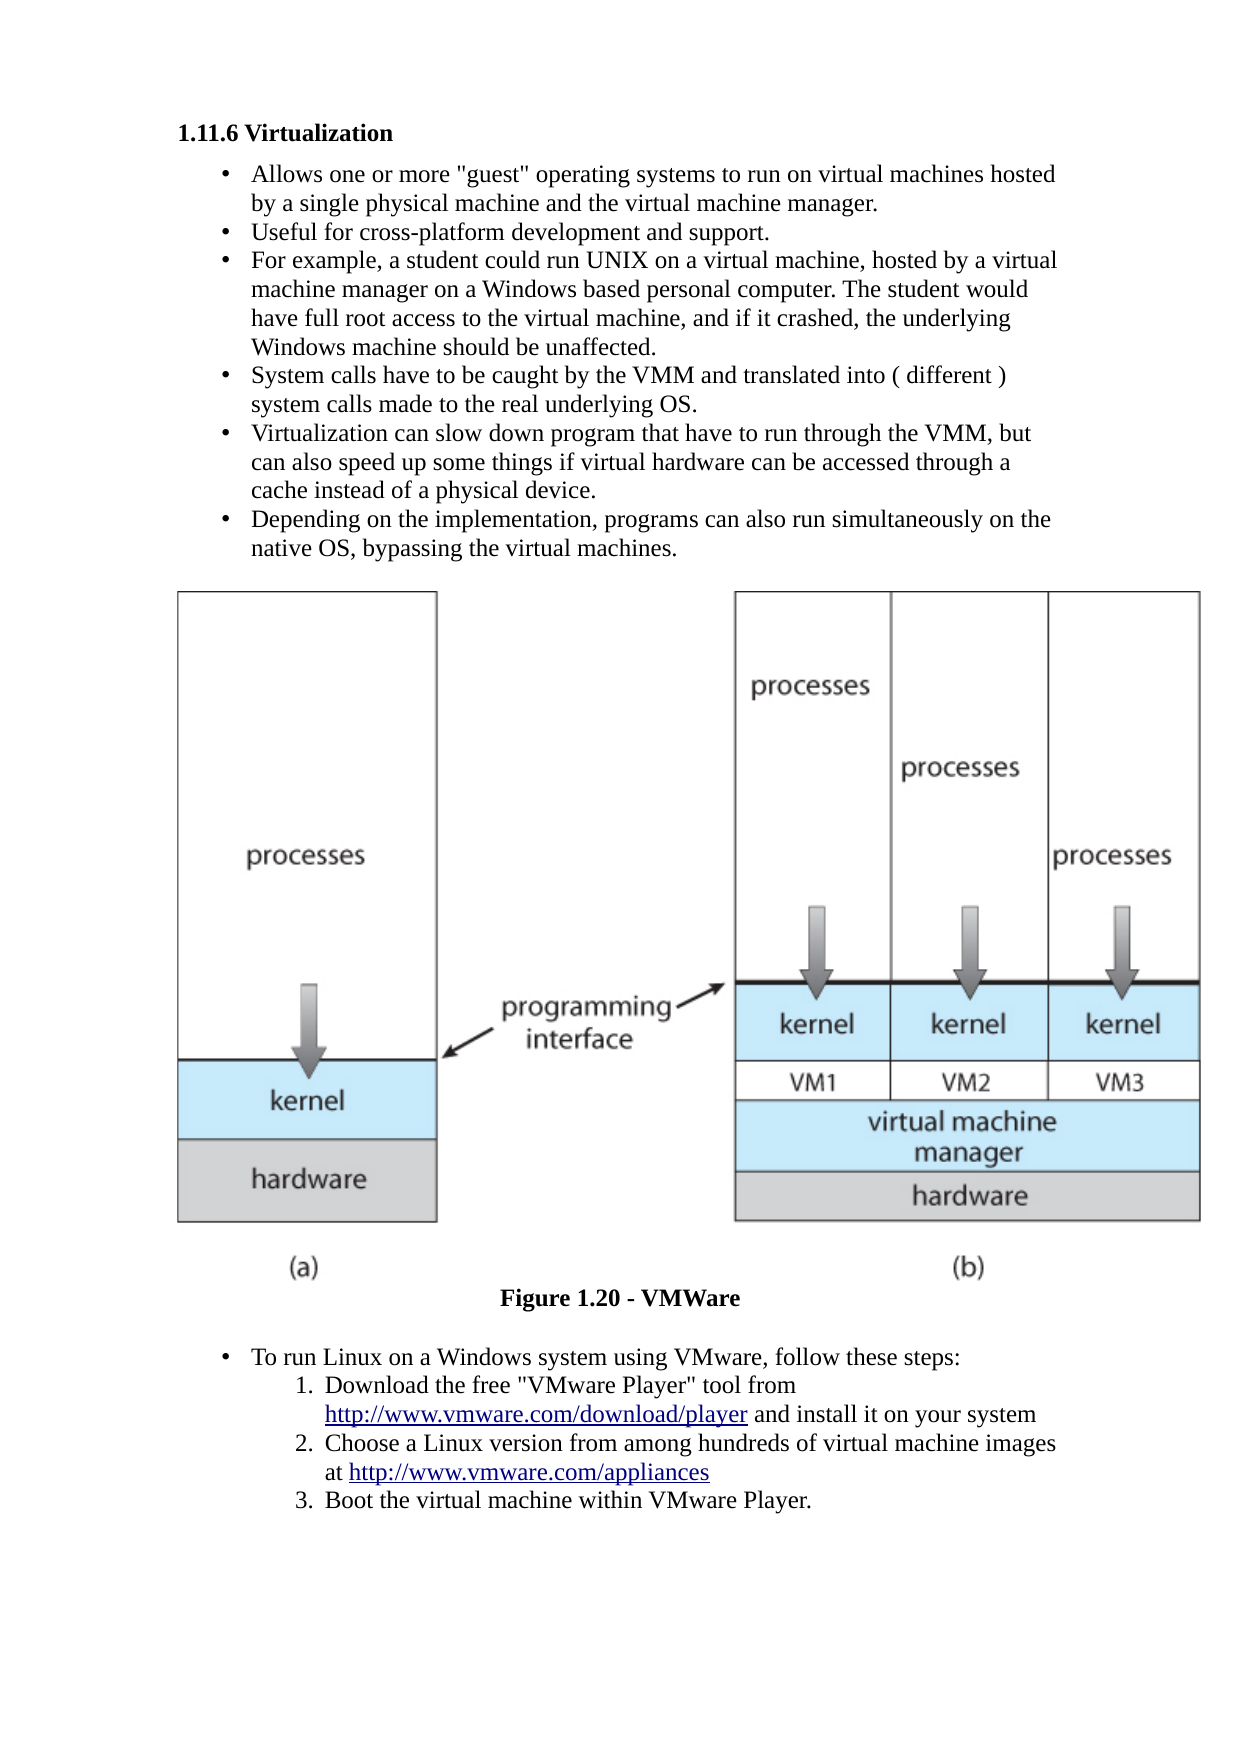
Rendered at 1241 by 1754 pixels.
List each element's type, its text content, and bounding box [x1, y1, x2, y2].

picture [177, 591, 1201, 1284]
subtitle 1.11.6 Virtualization [177, 118, 1063, 147]
list Virtualization can slow down program that have to run through the VMM, but can also speed up some things if virtual hardware can be accessed through a cache instead of a physical device. [221, 418, 1063, 504]
list Choose a Linux version from among hundreds of virtual machine images at http://www.vmware.com/appliances [295, 1428, 1063, 1486]
list For example, a student could run UNIX on a virtual machine, hosted by a virtual machine manager on a Windows based personal computer. The student would have full root access to the virtual machine, and if it crashed, the underlying Windows machine should be unaffected. [221, 246, 1063, 361]
list Boot the virtual machine within VMware Player. [295, 1486, 1063, 1514]
list Allows one or more "guest" operating systems to run on virtual machines hosted by a single physical machine and the virtual machine manager. [221, 159, 1063, 217]
list System calls have to be caught by the VMM and translated into ( different ) system calls made to the real underlying OS. [221, 361, 1063, 418]
list Depending on the implementation, programs can also run simultaneously on the native OS, bypassing the virtual machines. [221, 504, 1063, 562]
list To run Linux on a Windows system using VMware, follow these steps: [221, 1342, 1063, 1371]
text Figure 1.20 - VMWare [177, 1284, 1063, 1312]
list Useful for cross-platform development and support. [221, 217, 1063, 246]
list Download the free "VMware Player" tool from http://www.vmware.com/download/player and install it on your system [295, 1371, 1063, 1428]
